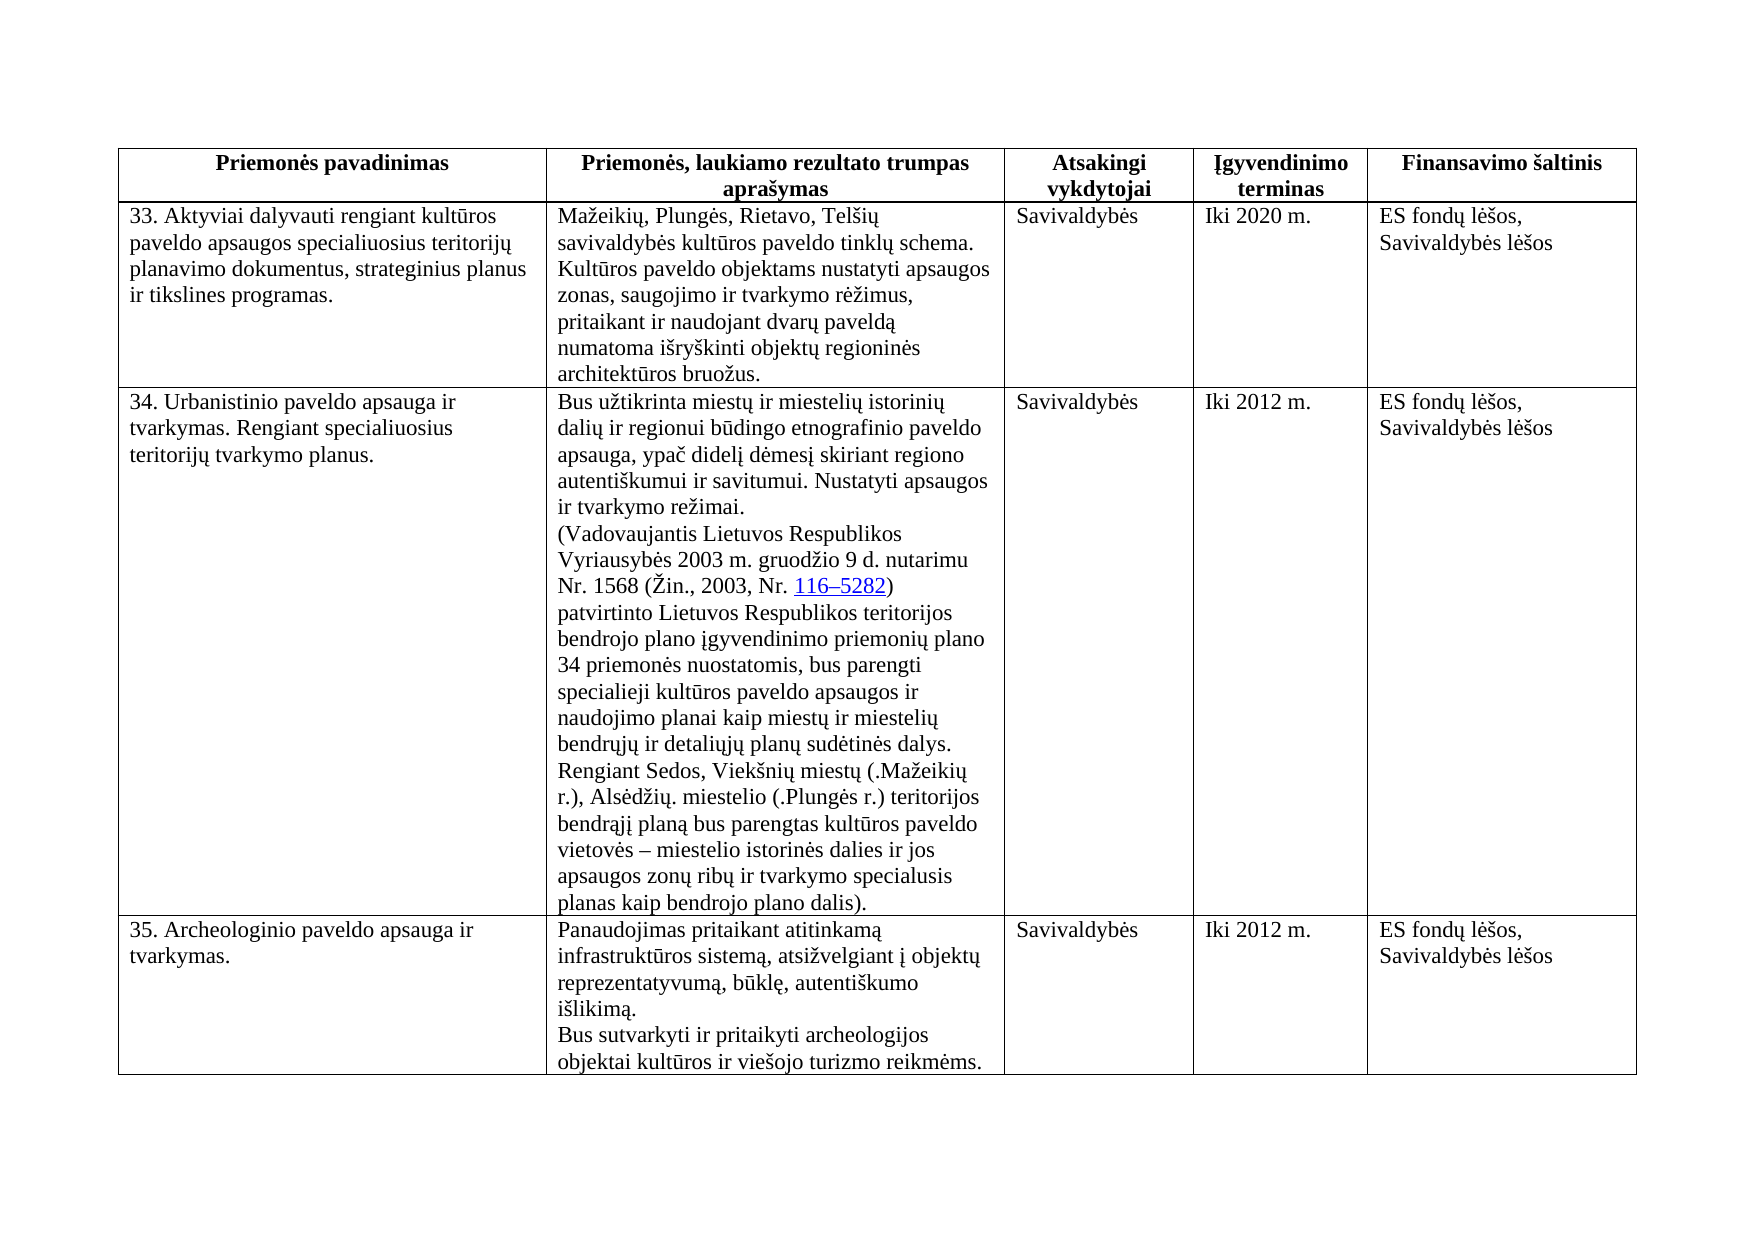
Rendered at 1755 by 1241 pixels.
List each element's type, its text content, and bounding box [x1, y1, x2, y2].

table_header Atsakingi vykdytojai [1005, 149, 1193, 201]
table_header Priemonės pavadinimas [119, 149, 546, 201]
table_header Įgyvendinimo terminas [1194, 149, 1367, 201]
table_cell Iki 2012 m. [1194, 916, 1367, 1074]
table_cell Panaudojimas pritaikant atitinkamą infrastruktūros sistemą, atsižvelgiant į objektų reprezentatyvumą, būklę, autentiškumo išlikimą. Bus sutvarkyti ir pritaikyti archeologijos objektai kultūros ir viešojo turizmo reikmėms. [547, 916, 1004, 1074]
table_cell 35. Archeologinio paveldo apsauga ir tvarkymas. [119, 916, 546, 1074]
table_cell ES fondų lėšos, Savivaldybės lėšos [1368, 203, 1636, 387]
table_cell 34. Urbanistinio paveldo apsauga ir tvarkymas. Rengiant specialiuosius teritorijų tvarkymo planus. [119, 388, 546, 915]
table_header Finansavimo šaltinis [1368, 149, 1636, 201]
table_cell Bus užtikrinta miestų ir miestelių istorinių dalių ir regionui būdingo etnografinio paveldo apsauga, ypač didelį dėmesį skiriant regiono autentiškumui ir savitumui. Nustatyti apsaugos ir tvarkymo režimai. (Vadovaujantis Lietuvos Respublikos Vyriausybės 2003 m. gruodžio 9 d. nutarimu Nr. 1568 (Žin., 2003, Nr. 116–5282) patvirtinto Lietuvos Respublikos teritorijos bendrojo plano įgyvendinimo priemonių plano 34 priemonės nuostatomis, bus parengti specialieji kultūros paveldo apsaugos ir naudojimo planai kaip miestų ir miestelių bendrųjų ir detaliųjų planų sudėtinės dalys. Rengiant Sedos, Viekšnių miestų (.Mažeikių r.), Alsėdžių. miestelio (.Plungės r.) teritorijos bendrąjį planą bus parengtas kultūros paveldo vietovės – miestelio istorinės dalies ir jos apsaugos zonų ribų ir tvarkymo specialusis planas kaip bendrojo plano dalis). [547, 388, 1004, 915]
table_cell Iki 2020 m. [1194, 203, 1367, 387]
table_cell ES fondų lėšos, Savivaldybės lėšos [1368, 388, 1636, 915]
table_header Priemonės, laukiamo rezultato trumpas aprašymas [547, 149, 1004, 201]
table_cell Savivaldybės [1005, 388, 1193, 915]
table_cell Mažeikių, Plungės, Rietavo, Telšių savivaldybės kultūros paveldo tinklų schema. Kultūros paveldo objektams nustatyti apsaugos zonas, saugojimo ir tvarkymo rėžimus, pritaikant ir naudojant dvarų paveldą numatoma išryškinti objektų regioninės architektūros bruožus. [547, 203, 1004, 387]
table_cell Savivaldybės [1005, 203, 1193, 387]
table_cell Iki 2012 m. [1194, 388, 1367, 915]
table_cell ES fondų lėšos, Savivaldybės lėšos [1368, 916, 1636, 1074]
table_cell Savivaldybės [1005, 916, 1193, 1074]
table_cell 33. Aktyviai dalyvauti rengiant kultūros paveldo apsaugos specialiuosius teritorijų planavimo dokumentus, strateginius planus ir tikslines programas. [119, 203, 546, 387]
